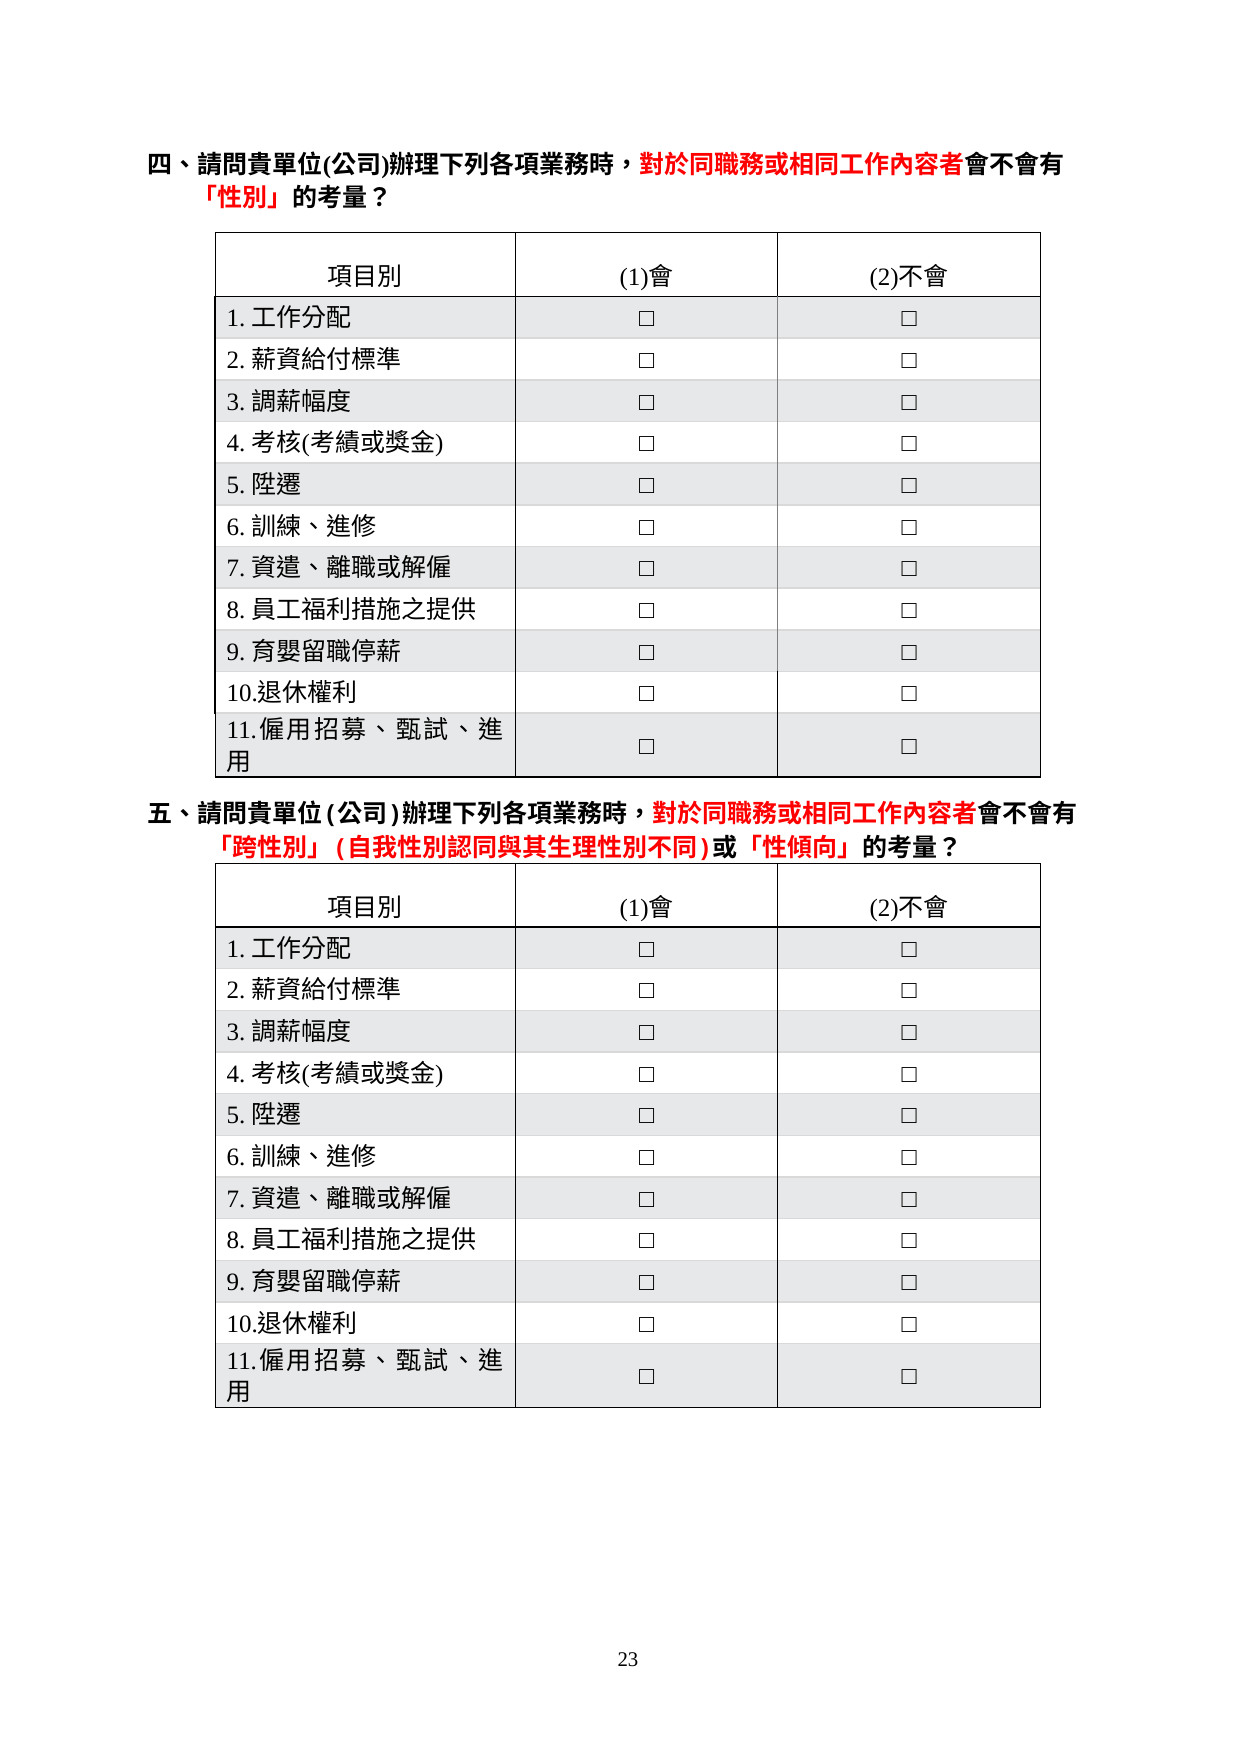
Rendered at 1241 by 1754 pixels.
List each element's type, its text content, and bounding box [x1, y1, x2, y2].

table_cell □ [778, 672, 1040, 712]
table_cell □ [516, 1094, 777, 1135]
table_cell □ [516, 339, 777, 379]
table_cell □ [516, 381, 777, 421]
table_header (2)不會 [778, 864, 1040, 926]
table_cell □ [516, 1178, 777, 1218]
table_cell □ [778, 381, 1040, 421]
table_cell □ [516, 1136, 777, 1176]
table_header (2)不會 [778, 233, 1040, 296]
table_cell □ [516, 1219, 777, 1260]
table_cell 8. 員工福利措施之提供 [216, 1219, 515, 1260]
table_cell 11.僱用招募、甄試、進用 [216, 714, 515, 776]
table_cell □ [778, 1053, 1040, 1093]
table_cell 4. 考核(考績或獎金) [216, 1053, 515, 1093]
text 五、請問貴單位(公司)辦理下列各項業務時，對於同職務或相同工作內容者會不會有「跨性別」(自我性別認同與其生理性別不同)或「性傾向」的考量？ [148, 796, 1107, 863]
table_cell □ [778, 589, 1040, 629]
table_cell □ [778, 464, 1040, 504]
table_cell □ [516, 464, 777, 504]
table_cell 8. 員工福利措施之提供 [216, 589, 515, 629]
table_cell □ [778, 1178, 1040, 1218]
table_cell □ [516, 631, 777, 671]
table_cell 3. 調薪幅度 [216, 381, 515, 421]
text 四、請問貴單位(公司)辦理下列各項業務時，對於同職務或相同工作內容者會不會有「性別」的考量？ [148, 147, 1107, 213]
table_cell 3. 調薪幅度 [216, 1011, 515, 1051]
table_cell □ [516, 928, 777, 968]
table_cell 5. 陞遷 [216, 464, 515, 504]
table_cell □ [778, 1219, 1040, 1260]
table_cell □ [778, 339, 1040, 379]
table_cell □ [516, 672, 777, 712]
table_cell □ [516, 589, 777, 629]
table_cell □ [778, 1136, 1040, 1176]
table_cell □ [778, 631, 1040, 671]
table_cell □ [778, 969, 1040, 1010]
table_cell □ [516, 714, 777, 776]
table_cell 6. 訓練、進修 [216, 506, 515, 546]
table_cell 9. 育嬰留職停薪 [216, 1261, 515, 1301]
table_cell 7. 資遣、離職或解僱 [216, 1178, 515, 1218]
table_cell □ [516, 1344, 777, 1407]
table_cell □ [778, 1094, 1040, 1135]
table_cell □ [516, 297, 777, 337]
table_cell 11.僱用招募、甄試、進用 [216, 1344, 515, 1407]
table_cell 9. 育嬰留職停薪 [216, 631, 515, 671]
table_cell □ [778, 928, 1040, 968]
table_cell □ [516, 969, 777, 1010]
table_cell □ [516, 1261, 777, 1301]
table_cell 10.退休權利 [216, 672, 515, 712]
table_cell □ [778, 506, 1040, 546]
table_cell 10.退休權利 [216, 1303, 515, 1343]
table_cell □ [778, 1303, 1040, 1343]
table_header 項目別 [216, 864, 515, 926]
table_cell □ [778, 547, 1040, 587]
table_cell 2. 薪資給付標準 [216, 969, 515, 1010]
table_cell □ [778, 714, 1040, 776]
table_cell 5. 陞遷 [216, 1094, 515, 1135]
table_cell □ [516, 506, 777, 546]
table_cell 2. 薪資給付標準 [216, 339, 515, 379]
table_cell 7. 資遣、離職或解僱 [216, 547, 515, 587]
table_cell □ [778, 422, 1040, 462]
table_cell 1. 工作分配 [216, 297, 515, 337]
table_cell □ [778, 1011, 1040, 1051]
table_header 項目別 [216, 233, 515, 296]
table_cell 1. 工作分配 [216, 928, 515, 968]
table_cell □ [516, 1303, 777, 1343]
table_cell □ [516, 1011, 777, 1051]
table_cell 6. 訓練、進修 [216, 1136, 515, 1176]
table_cell 4. 考核(考績或獎金) [216, 422, 515, 462]
table_cell □ [516, 422, 777, 462]
table_cell □ [516, 547, 777, 587]
table_cell □ [778, 297, 1040, 337]
table_header (1)會 [516, 233, 777, 296]
table_header (1)會 [516, 864, 777, 926]
table_cell □ [778, 1261, 1040, 1301]
table_cell □ [516, 1053, 777, 1093]
table_cell □ [778, 1344, 1040, 1407]
